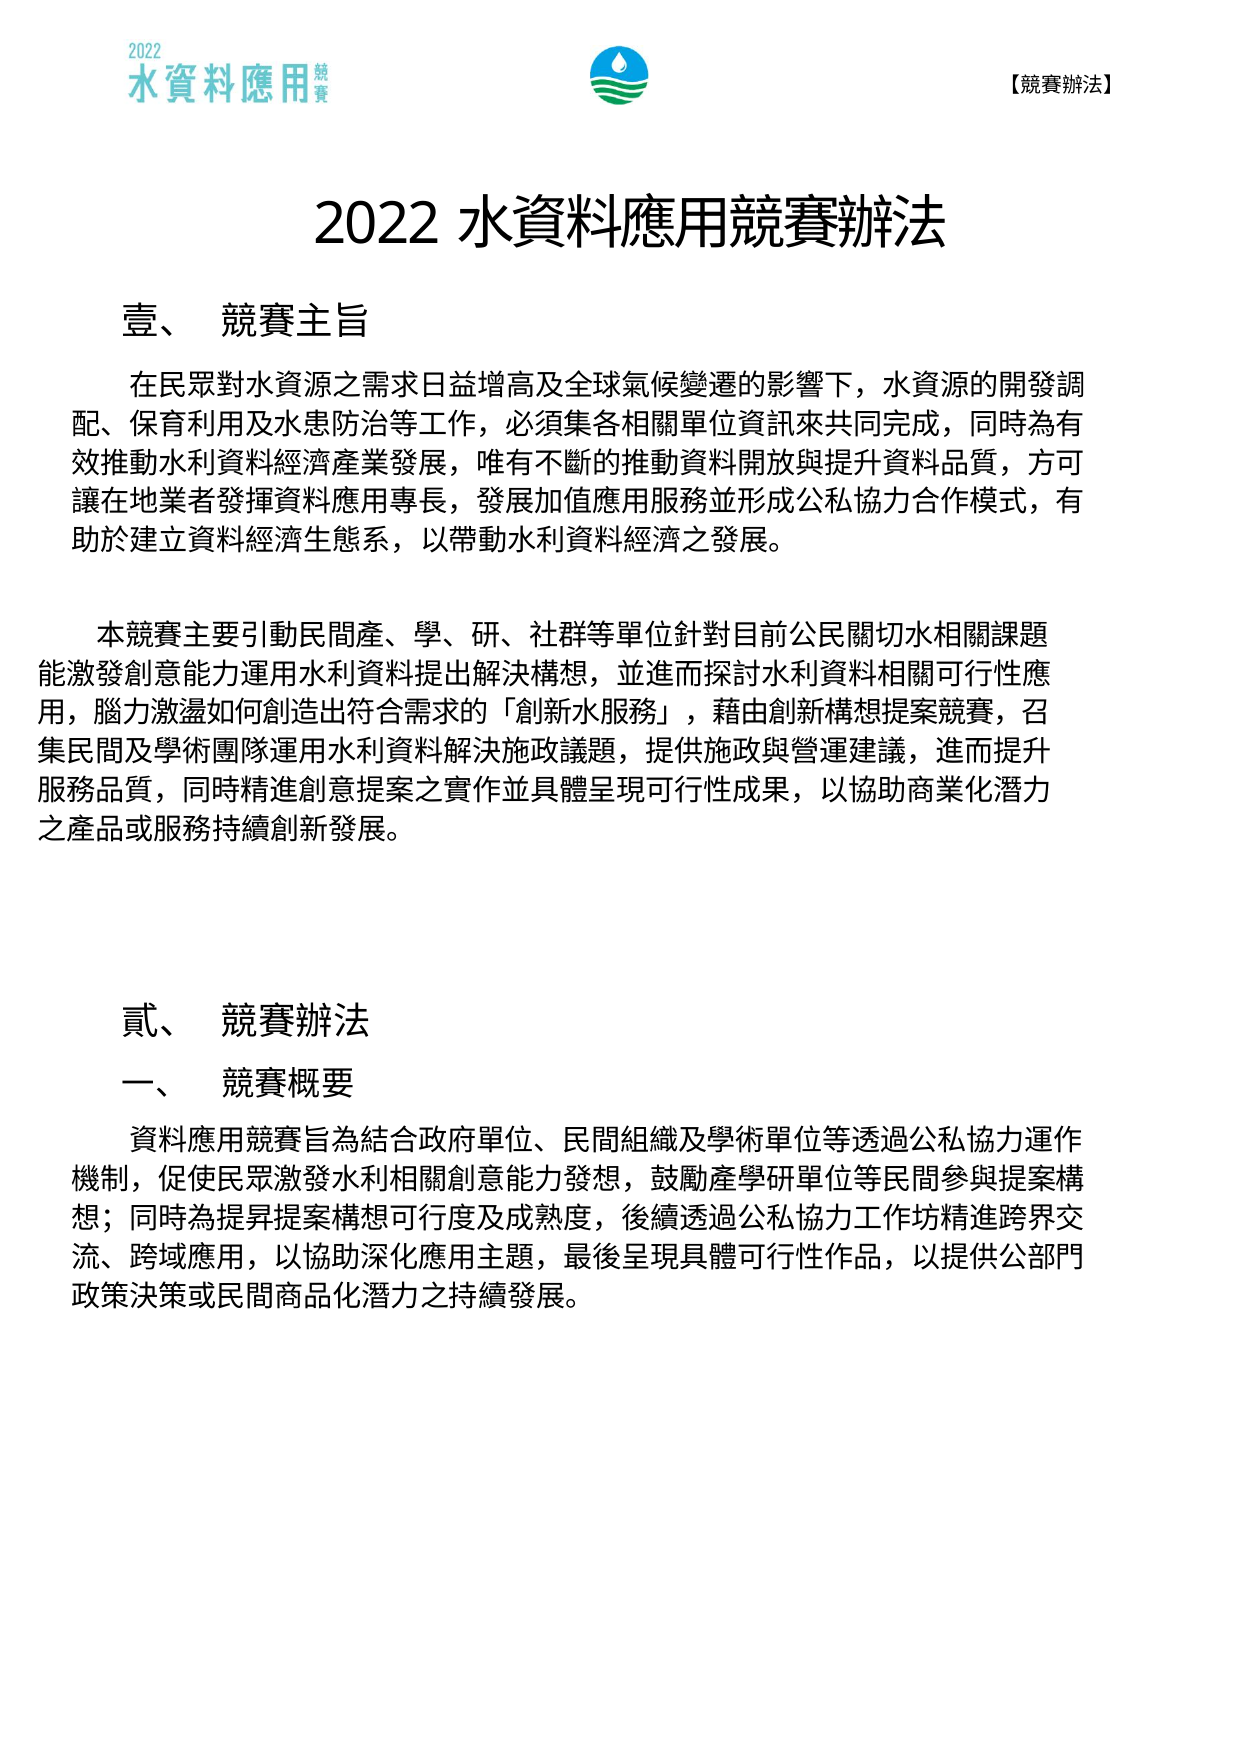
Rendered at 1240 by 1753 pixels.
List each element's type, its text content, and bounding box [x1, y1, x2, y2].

text 在民眾對水資源之需求日益增高及全球氣候變遷的影響下，水資源的開發調 [129, 364, 1231, 403]
text 想；同時為提昇提案構想可行度及成熟度，後續透過公私協力工作坊精進跨界交 [71, 1197, 1231, 1236]
text 集民間及學術團隊運用水利資料解決施政議題，提供施政與營運建議，進而提升 [37, 731, 1231, 769]
text 配、保育利用及水患防治等工作，必須集各相關單位資訊來共同完成，同時為有 [71, 403, 1231, 442]
text 貳、 競賽辦法 [121, 995, 410, 1045]
text 流、跨域應用，以協助深化應用主題，最後呈現具體可行性作品，以提供公部門 [71, 1236, 1231, 1275]
text 壹、 競賽主旨 [121, 295, 410, 345]
text 能激發創意能力運用水利資料提出解決構想，並進而探討水利資料相關可行性應 [37, 653, 1231, 692]
text 效推動水利資料經濟產業發展，唯有不斷的推動資料開放與提升資料品質，方可 [71, 442, 1231, 481]
text 服務品質，同時精進創意提案之實作並具體呈現可行性成果，以協助商業化潛力 [37, 769, 1231, 808]
text 機制，促使民眾激發水利相關創意能力發想，鼓勵產學研單位等民間參與提案構 [71, 1158, 1231, 1197]
text 本競賽主要引動民間產、學、研、社群等單位針對目前公民關切水相關課題 [96, 614, 1231, 653]
text 用，腦力激盪如何創造出符合需求的「創新水服務」，藉由創新構想提案競賽，召 [37, 692, 1231, 731]
text 政策決策或民間商品化潛力之持續發展。 [71, 1275, 1231, 1314]
text 【競賽辦法】 [999, 70, 1138, 98]
text 資料應用競賽旨為結合政府單位、民間組織及學術單位等透過公私協力運作 [129, 1119, 1231, 1158]
text 讓在地業者發揮資料應用專長，發展加值應用服務並形成公私協力合作模式，有 [71, 481, 1231, 520]
text 一、 競賽概要 [121, 1060, 387, 1104]
text 之產品或服務持續創新發展。 [37, 808, 1231, 847]
picture [589, 45, 649, 105]
picture [123, 39, 332, 111]
text 助於建立資料經濟生態系，以帶動水利資料經濟之發展。 [71, 520, 1231, 558]
text 2022 水資料應用競賽辦法 [313, 181, 1058, 259]
